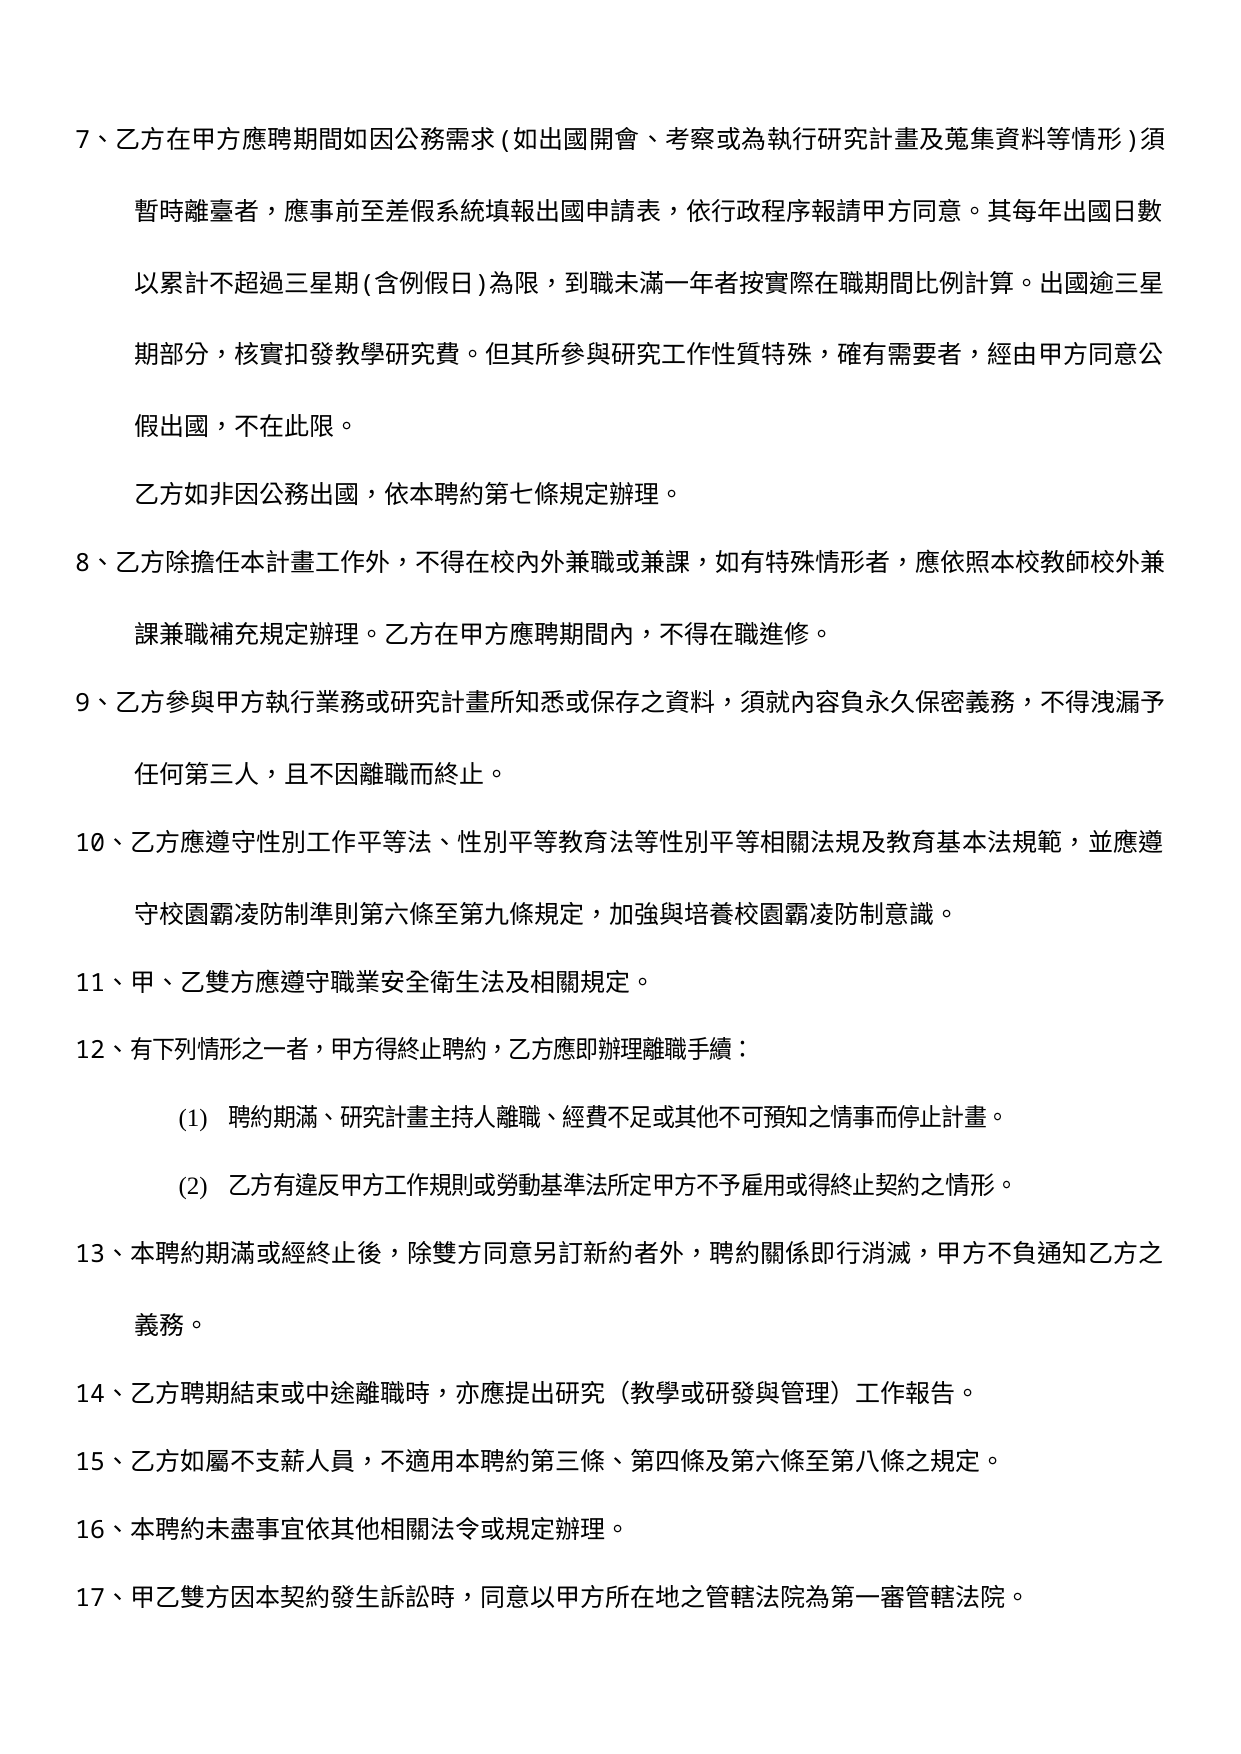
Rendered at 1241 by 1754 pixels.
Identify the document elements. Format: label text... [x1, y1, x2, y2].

list 甲乙雙方因本契約發生訴訟時，同意以甲方所在地之管轄法院為第一審管轄法院。 [75, 1554, 1165, 1616]
list 乙方聘期結束或中途離職時，亦應提出研究（教學或研發與管理）工作報告。 [75, 1350, 1165, 1412]
list 甲、乙雙方應遵守職業安全衛生法及相關規定。 [75, 938, 1165, 1001]
text 乙方如非因公務出國，依本聘約第七條規定辦理。 [134, 451, 1165, 514]
list 乙方除擔任本計畫工作外，不得在校內外兼職或兼課，如有特殊情形者，應依照本校教師校外兼課兼職補充規定辦理。乙方在甲方應聘期間內，不得在職進修。 [75, 519, 1165, 653]
list 乙方在甲方應聘期間如因公務需求(如出國開會、考察或為執行研究計畫及蒐集資料等情形)須暫時離臺者，應事前至差假系統填報出國申請表，依行政程序報請甲方同意。其每年出國日數以累計不超過三星期(含例假日)為限，到職未滿一年者按實際在職期間比例計算。出國逾三星期部分，核實扣發教學研究費。但其所參與研究工作性質特殊，確有需要者，經由甲方同意公假出國，不在此限。 [75, 96, 1165, 446]
list 乙方有違反甲方工作規則或勞動基準法所定甲方不予雇用或得終止契約之情形。 [178, 1142, 1165, 1205]
list 有下列情形之一者，甲方得終止聘約，乙方應即辦理離職手續： [75, 1006, 1165, 1069]
list 本聘約期滿或經終止後，除雙方同意另訂新約者外，聘約關係即行消滅，甲方不負通知乙方之義務。 [75, 1210, 1165, 1344]
list 本聘約未盡事宜依其他相關法令或規定辦理。 [75, 1486, 1165, 1548]
list 乙方如屬不支薪人員，不適用本聘約第三條、第四條及第六條至第八條之規定。 [75, 1418, 1165, 1480]
list 聘約期滿、研究計畫主持人離職、經費不足或其他不可預知之情事而停止計畫。 [178, 1074, 1165, 1137]
list 乙方應遵守性別工作平等法、性別平等教育法等性別平等相關法規及教育基本法規範，並應遵守校園霸凌防制準則第六條至第九條規定，加強與培養校園霸凌防制意識。 [75, 799, 1165, 933]
list 乙方參與甲方執行業務或研究計畫所知悉或保存之資料，須就內容負永久保密義務，不得洩漏予任何第三人，且不因離職而終止。 [75, 659, 1165, 793]
